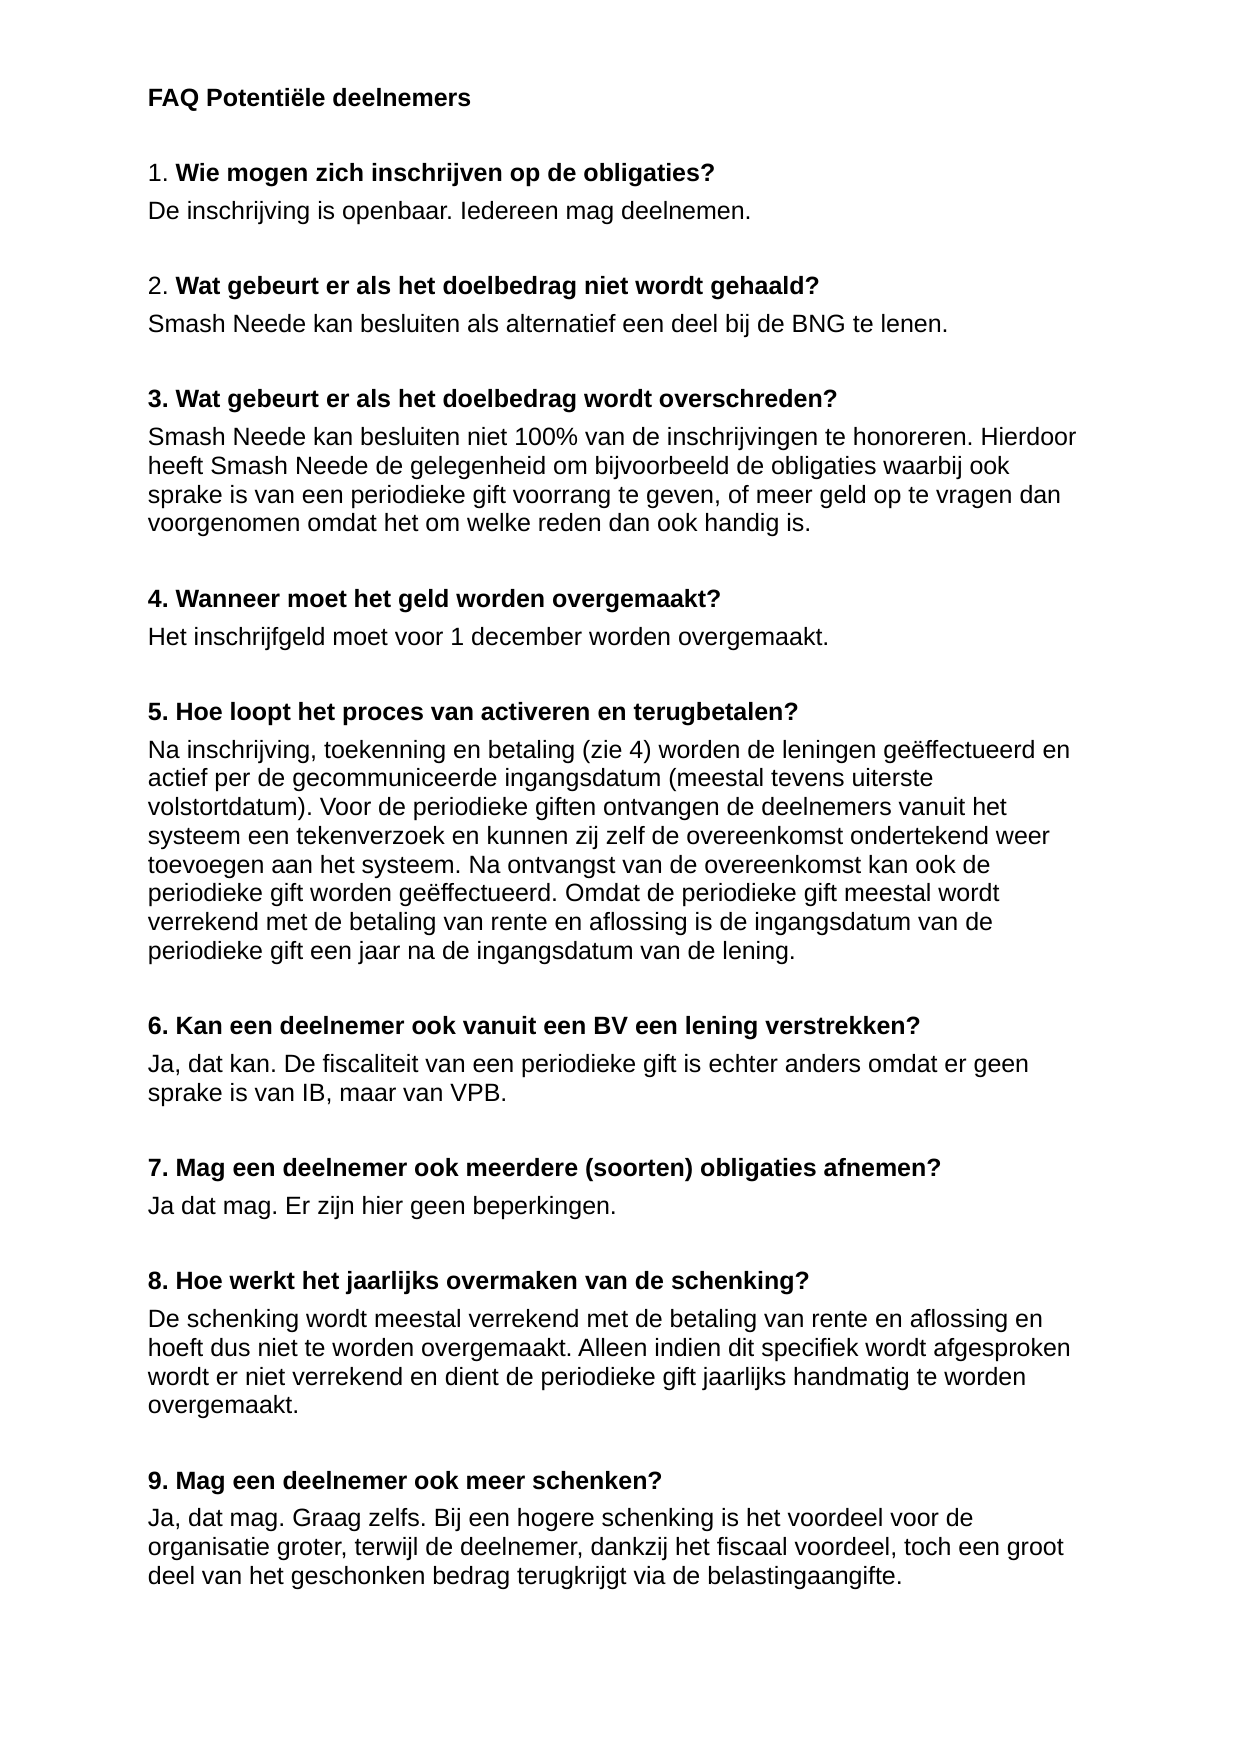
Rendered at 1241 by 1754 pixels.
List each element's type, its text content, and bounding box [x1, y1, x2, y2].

text 3. Wat gebeurt er als het doelbedrag wordt overschreden? [148, 384, 1093, 413]
text Ja, dat kan. De fiscaliteit van een periodieke gift is echter anders omdat er geen sprake is van IB, maar van VPB. [148, 1049, 1093, 1106]
text Ja, dat mag. Graag zelfs. Bij een hogere schenking is het voordeel voor de organisatie groter, terwijl de deelnemer, dankzij het fiscaal voordeel, toch een groot deel van het geschonken bedrag terugkrijgt via de belastingaangifte. [148, 1503, 1093, 1589]
text De inschrijving is openbaar. Iedereen mag deelnemen. [148, 196, 1093, 224]
text Smash Neede kan besluiten niet 100% van de inschrijvingen te honoreren. Hierdoor heeft Smash Neede de gelegenheid om bijvoorbeeld de obligaties waarbij ook sprake is van een periodieke gift voorrang te geven, of meer geld op te vragen dan voorgenomen omdat het om welke reden dan ook handig is. [148, 422, 1093, 537]
text 9. Mag een deelnemer ook meer schenken? [148, 1466, 1093, 1494]
text Ja dat mag. Er zijn hier geen beperkingen. [148, 1191, 1093, 1219]
text Het inschrijfgeld moet voor 1 december worden overgemaakt. [148, 621, 1093, 650]
text Smash Neede kan besluiten als alternatief een deel bij de BNG te lenen. [148, 309, 1093, 338]
text 5. Hoe loopt het proces van activeren en terugbetalen? [148, 697, 1093, 726]
text 8. Hoe werkt het jaarlijks overmaken van de schenking? [148, 1266, 1093, 1295]
text 2. Wat gebeurt er als het doelbedrag niet wordt gehaald? [148, 271, 1093, 300]
text 4. Wanneer moet het geld worden overgemaakt? [148, 584, 1093, 612]
text FAQ Potentiële deelnemers [148, 83, 1093, 111]
text 7. Mag een deelnemer ook meerdere (soorten) obligaties afnemen? [148, 1153, 1093, 1182]
text 6. Kan een deelnemer ook vanuit een BV een lening verstrekken? [148, 1011, 1093, 1040]
text Na inschrijving, toekenning en betaling (zie 4) worden de leningen geëffectueerd en actief per de gecommuniceerde ingangsdatum (meestal tevens uiterste volstortdatum). Voor de periodieke giften ontvangen de deelnemers vanuit het systeem een tekenverzoek en kunnen zij zelf de overeenkomst ondertekend weer toevoegen aan het systeem. Na ontvangst van de overeenkomst kan ook de periodieke gift worden geëffectueerd. Omdat de periodieke gift meestal wordt verrekend met de betaling van rente en aflossing is de ingangsdatum van de periodieke gift een jaar na de ingangsdatum van de lening. [148, 734, 1093, 964]
text 1. Wie mogen zich inschrijven op de obligaties? [148, 158, 1093, 187]
text De schenking wordt meestal verrekend met de betaling van rente en aflossing en hoeft dus niet te worden overgemaakt. Alleen indien dit specifiek wordt afgesproken wordt er niet verrekend en dient de periodieke gift jaarlijks handmatig te worden overgemaakt. [148, 1304, 1093, 1419]
